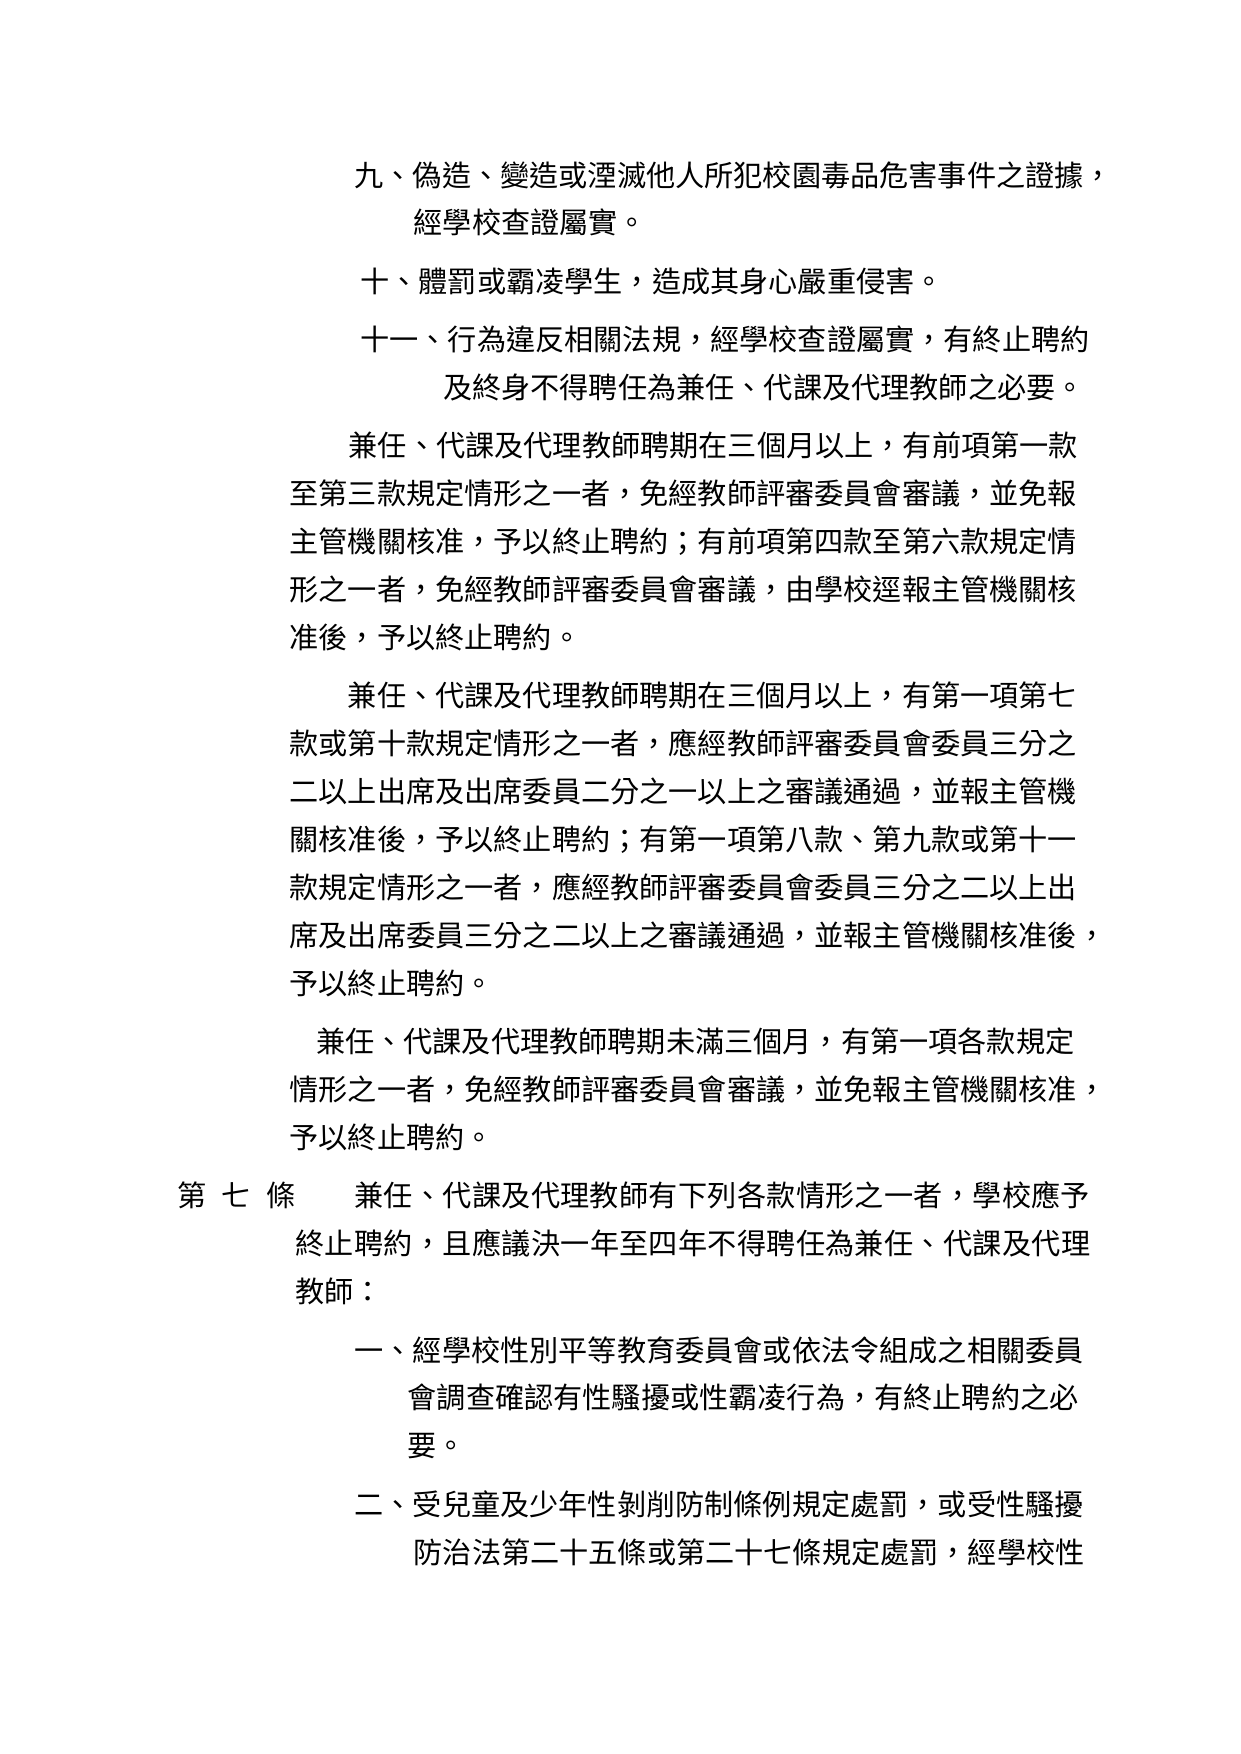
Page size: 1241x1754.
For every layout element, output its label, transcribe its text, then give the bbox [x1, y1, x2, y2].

text 一、經學校性別平等教育委員會或依法令組成之相關委員會調查確認有性騷擾或性霸凌行為，有終止聘約之必要。 [354, 1323, 1093, 1466]
text 九、偽造、變造或湮滅他人所犯校園毒品危害事件之證據，經學校查證屬實。 [354, 148, 1093, 243]
text 第 七 條 兼任、代課及代理教師有下列各款情形之一者，學校應予終止聘約，且應議決一年至四年不得聘任為兼任、代課及代理教師： [177, 1168, 1093, 1312]
text 兼任、代課及代理教師聘期在三個月以上，有前項第一款至第三款規定情形之一者，免經教師評審委員會審議，並免報主管機關核准，予以終止聘約；有前項第四款至第六款規定情形之一者，免經教師評審委員會審議，由學校逕報主管機關核准後，予以終止聘約。 [289, 418, 1093, 658]
text 二、受兒童及少年性剝削防制條例規定處罰，或受性騷擾防治法第二十五條或第二十七條規定處罰，經學校性 [354, 1477, 1093, 1573]
text 十一、行為違反相關法規，經學校查證屬實，有終止聘約及終身不得聘任為兼任、代課及代理教師之必要。 [360, 312, 1093, 408]
text 十、體罰或霸凌學生，造成其身心嚴重侵害。 [360, 254, 1093, 302]
text 兼任、代課及代理教師聘期在三個月以上，有第一項第七款或第十款規定情形之一者，應經教師評審委員會委員三分之二以上出席及出席委員二分之一以上之審議通過，並報主管機關核准後，予以終止聘約；有第一項第八款、第九款或第十一款規定情形之一者，應經教師評審委員會委員三分之二以上出席及出席委員三分之二以上之審議通過，並報主管機關核准後，予以終止聘約。 [289, 668, 1093, 1004]
text 兼任、代課及代理教師聘期未滿三個月，有第一項各款規定情形之一者，免經教師評審委員會審議，並免報主管機關核准，予以終止聘約。 [289, 1014, 1093, 1158]
